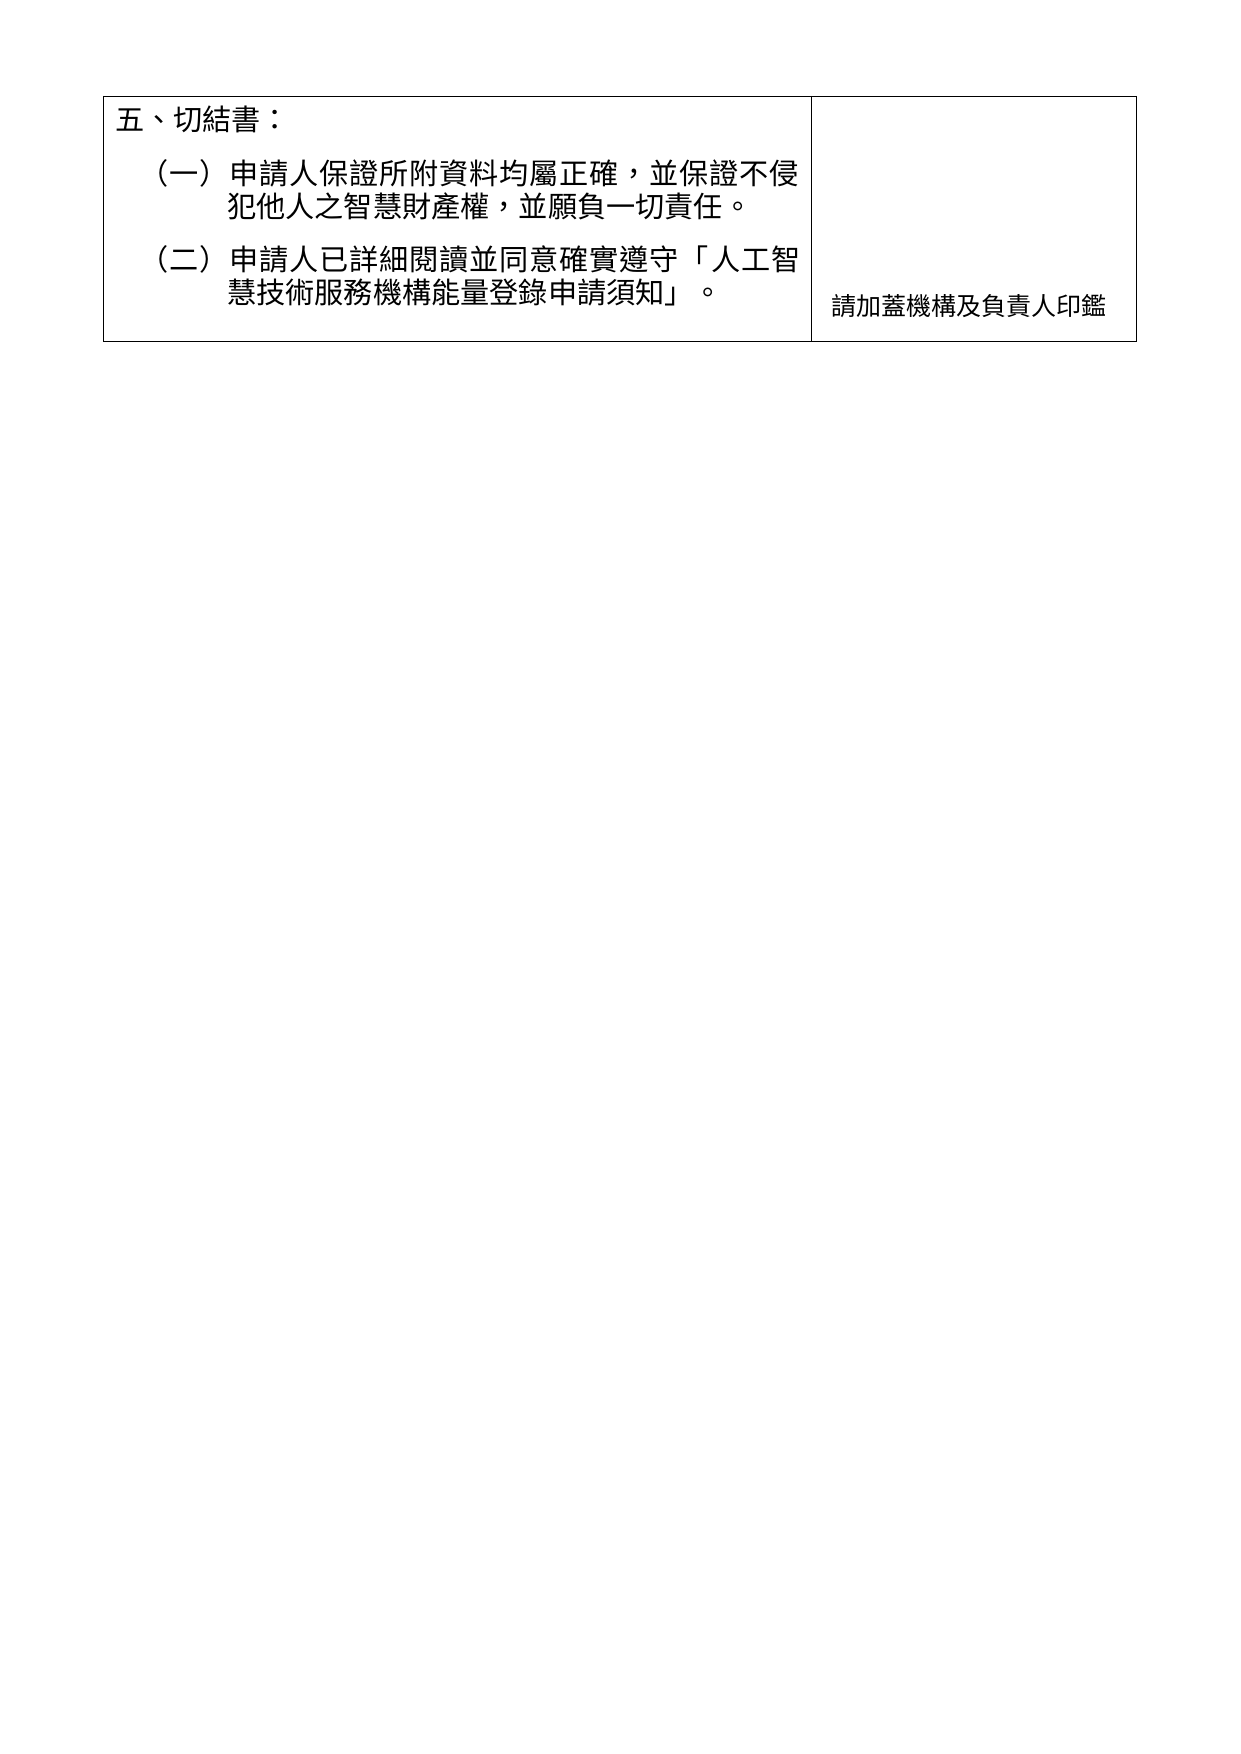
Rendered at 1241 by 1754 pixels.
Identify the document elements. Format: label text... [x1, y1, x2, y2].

table_cell 請加蓋機構及負責人印鑑 [812, 97, 1136, 341]
table_cell 五、切結書： （一）申請人保證所附資料均屬正確，並保證不侵犯他人之智慧財產權，並願負一切責任。 （二）申請人已詳細閱讀並同意確實遵守「人工智慧技術服務機構能量登錄申請須知」。 [104, 97, 811, 341]
